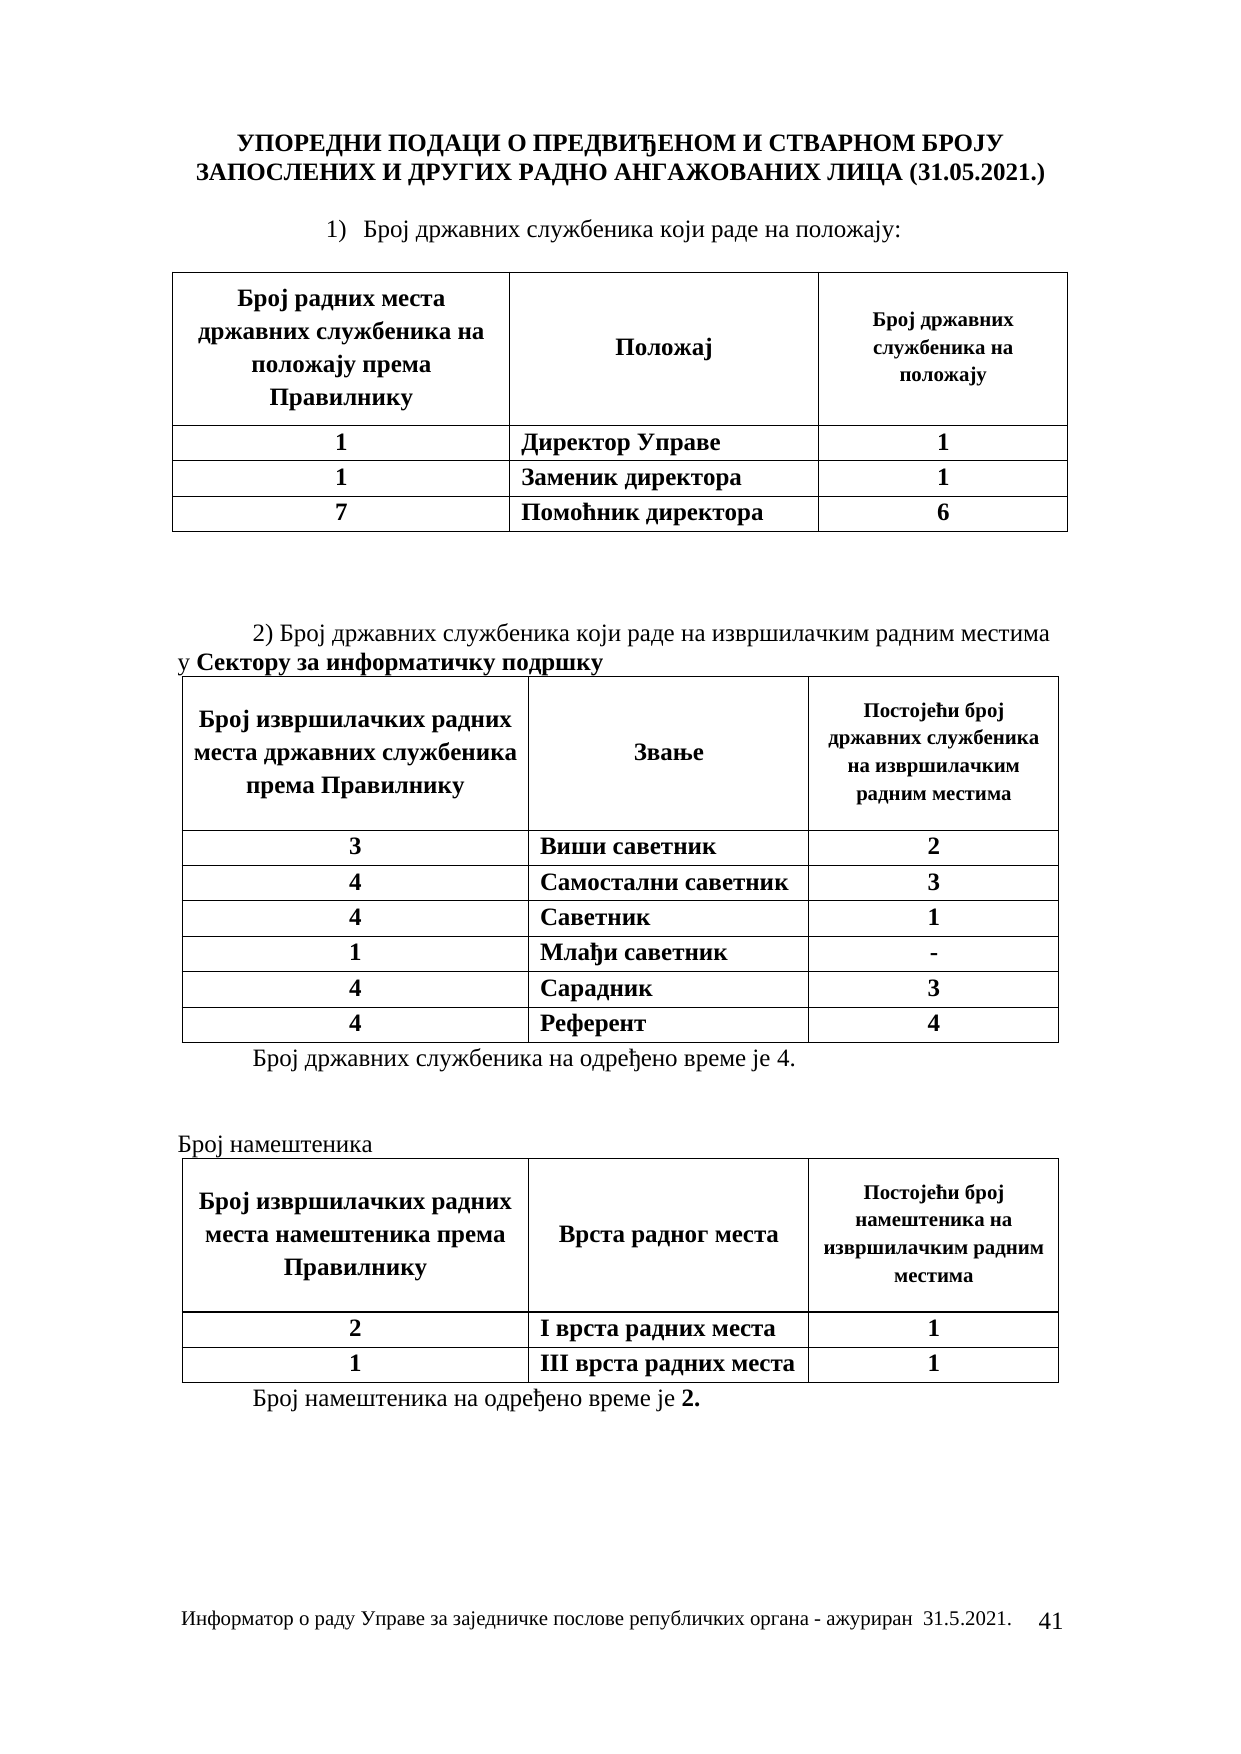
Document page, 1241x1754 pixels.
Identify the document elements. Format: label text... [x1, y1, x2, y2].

table_cell 7 [173, 497, 509, 531]
table_cell 6 [819, 497, 1067, 531]
text 2) Број државних службеника који раде на извршилачким радним местима у Сектору за информатичку подршку [177, 618, 1063, 676]
table_cell 2 [183, 1313, 528, 1347]
text Број намештеника на одређено време је 2. [177, 1383, 1063, 1412]
table_header Број извршилачких радних места државних службеника према Правилнику [183, 677, 528, 829]
table_cell Саветник [529, 901, 808, 936]
table_cell Млађи саветник [529, 937, 808, 971]
table_cell Самостални саветник [529, 866, 808, 900]
table_cell 2 [809, 831, 1058, 865]
table_cell I врста радних места [529, 1313, 808, 1347]
text Број државних службеника на одређено време је 4. [177, 1043, 1063, 1072]
table_cell 1 [183, 1348, 528, 1382]
table_cell 4 [183, 1008, 528, 1042]
table_header Постојећи број намештеника на извршилачким радним местима [809, 1159, 1058, 1311]
table_cell Виши саветник [529, 831, 808, 865]
table_cell 1 [173, 426, 509, 460]
table_cell 3 [183, 831, 528, 865]
table_cell 3 [809, 972, 1058, 1007]
table_cell 1 [809, 1348, 1058, 1382]
table_cell 1 [809, 901, 1058, 936]
table_header Број радних места државних службеника на положају према Правилнику [173, 273, 509, 425]
table_cell 4 [183, 901, 528, 936]
table_cell Сарадник [529, 972, 808, 1007]
table_header Број државних службеника на положају [819, 273, 1067, 425]
text УПОРЕДНИ ПОДАЦИ О ПРЕДВИЂЕНОМ И СТВАРНОМ БРОЈУ ЗАПОСЛЕНИХ И ДРУГИХ РАДНО АНГАЖОВАНИХ ЛИЦА (31.05.2021.) [177, 128, 1063, 185]
table_cell 3 [809, 866, 1058, 900]
table_header Број извршилачких радних места намештеника према Правилнику [183, 1159, 528, 1311]
table_cell 1 [173, 461, 509, 496]
table_cell 1 [819, 461, 1067, 496]
table_cell 4 [183, 972, 528, 1007]
table_cell Директор Управе [510, 426, 818, 460]
table_cell 4 [183, 866, 528, 900]
table_header Положај [510, 273, 818, 425]
text Број намештеника [177, 1129, 1063, 1158]
table_header Постојећи број државних службеника на извршилачким радним местима [809, 677, 1058, 829]
table_cell Помоћник директора [510, 497, 818, 531]
table_cell 1 [183, 937, 528, 971]
table_cell Референт [529, 1008, 808, 1042]
table_cell 4 [809, 1008, 1058, 1042]
table_cell - [809, 937, 1058, 971]
table_cell III врста радних места [529, 1348, 808, 1382]
table_cell Заменик директора [510, 461, 818, 496]
table_header Звање [529, 677, 808, 829]
table_header Врста радног места [529, 1159, 808, 1311]
table_cell 1 [819, 426, 1067, 460]
table_cell 1 [809, 1313, 1058, 1347]
list Број државних службеника који раде на положају: [326, 214, 1063, 243]
